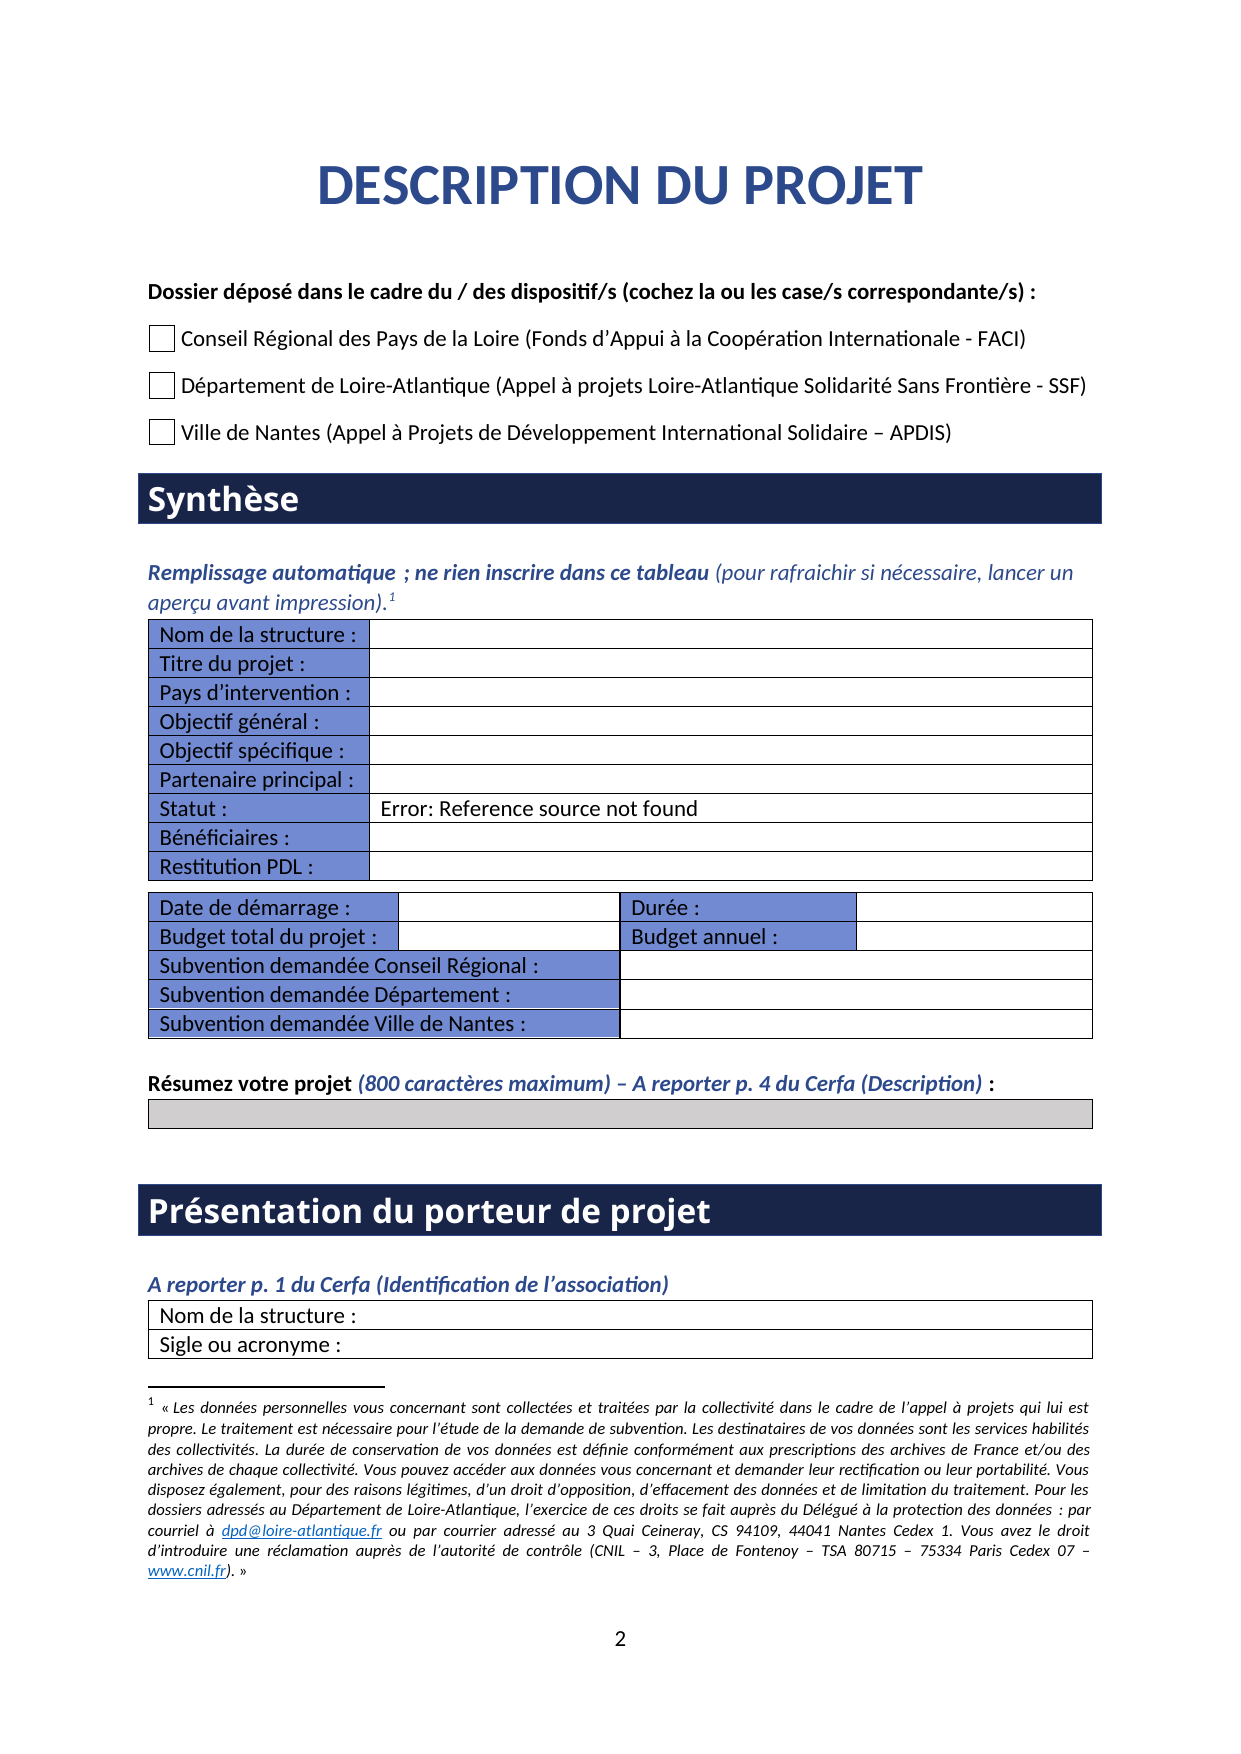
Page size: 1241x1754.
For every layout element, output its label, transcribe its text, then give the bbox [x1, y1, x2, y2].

table_cell [399, 922, 619, 950]
table_cell [621, 980, 1092, 1008]
table_cell Erreur : source de la référence non trouvée [370, 794, 1092, 822]
table_header [857, 893, 1092, 921]
text Dossier déposé dans le cadre du / des dispositif/s (cochez la ou les case/s correspondante/s) : [148, 277, 1093, 305]
table_header [149, 1100, 1092, 1128]
text Résumez votre projet (800 caractères maximum) – A reporter p. 4 du Cerfa (Description) : [148, 1069, 1093, 1097]
table_cell [370, 649, 1092, 677]
subtitle Présentation du porteur de projet [139, 1185, 1101, 1235]
text Conseil Régional des Pays de la Loire (Fonds d’Appui à la Coopération Internationale - FACI) [148, 324, 1093, 352]
table_header Nom de la structure : [149, 620, 369, 648]
text « Les données personnelles vous concernant sont collectées et traitées par la collectivité dans le cadre de l’appel à projets qui lui est propre. Le traitement est nécessaire pour l’étude de la demande de subvention. Les destinataires de vos données sont les services habilités des collectivités. La durée de conservation de vos données est définie conformément aux prescriptions des archives de France et/ou des archives de chaque collectivité. Vous pouvez accéder aux données vous concernant et demander leur rectification ou leur portabilité. Vous disposez également, pour des raisons légitimes, d’un droit d’opposition, d’effacement des données et de limitation du traitement. Pour les dossiers adressés au Département de Loire-Atlantique, l’exercice de ces droits se fait auprès du Délégué à la protection des données : par courriel à dpd@loire-atlantique.fr ou par courrier adressé au 3 Quai Ceineray, CS 94109, 44041 Nantes Cedex 1. Vous avez le droit d’introduire une réclamation auprès de l’autorité de contrôle (CNIL – 3, Place de Fontenoy – TSA 80715 – 75334 Paris Cedex 07 – www.cnil.fr). » [148, 1393, 1093, 1581]
table_cell Objectif spécifique : [149, 736, 369, 764]
table_cell Subvention demandée Département : [149, 980, 619, 1008]
table_cell [370, 736, 1092, 764]
table_header Date de démarrage : [149, 893, 398, 921]
table_cell Objectif général : [149, 707, 369, 735]
text Description du projet [148, 148, 1093, 219]
table_cell Statut : [149, 794, 369, 822]
table_cell Subvention demandée Ville de Nantes : [149, 1010, 619, 1037]
table_cell Subvention demandée Conseil Régional : [149, 951, 619, 979]
text A reporter p. 1 du Cerfa (Identification de l’association) [148, 1270, 1093, 1298]
subtitle Synthèse [139, 474, 1101, 523]
table_cell Partenaire principal : [149, 765, 369, 793]
table_cell [370, 852, 1092, 880]
table_header Nom de la structure : [149, 1301, 1092, 1329]
table_cell [621, 951, 1092, 979]
table_cell [857, 922, 1092, 950]
text Ville de Nantes (Appel à Projets de Développement International Solidaire – APDIS) [148, 418, 1093, 446]
table_cell [370, 707, 1092, 735]
table_cell [370, 678, 1092, 706]
table_header [370, 620, 1092, 648]
table_cell [370, 823, 1092, 851]
table_header Durée : [621, 893, 856, 921]
text Département de Loire-Atlantique (Appel à projets Loire-Atlantique Solidarité Sans Frontière - SSF) [148, 371, 1093, 399]
table_cell Budget total du projet : [149, 922, 398, 950]
text Remplissage automatique ; ne rien inscrire dans ce tableau (pour rafraichir si nécessaire, lancer un aperçu avant impression). [148, 558, 1093, 616]
table_cell Sigle ou acronyme : [149, 1330, 1092, 1358]
table_cell [621, 1010, 1092, 1037]
table_cell Pays d’intervention : [149, 678, 369, 706]
table_cell Budget annuel : [621, 922, 856, 950]
table_cell [370, 765, 1092, 793]
table_cell Titre du projet : [149, 649, 369, 677]
table_header [399, 893, 619, 921]
table_cell Bénéficiaires : [149, 823, 369, 851]
table_cell Restitution PDL : [149, 852, 369, 880]
